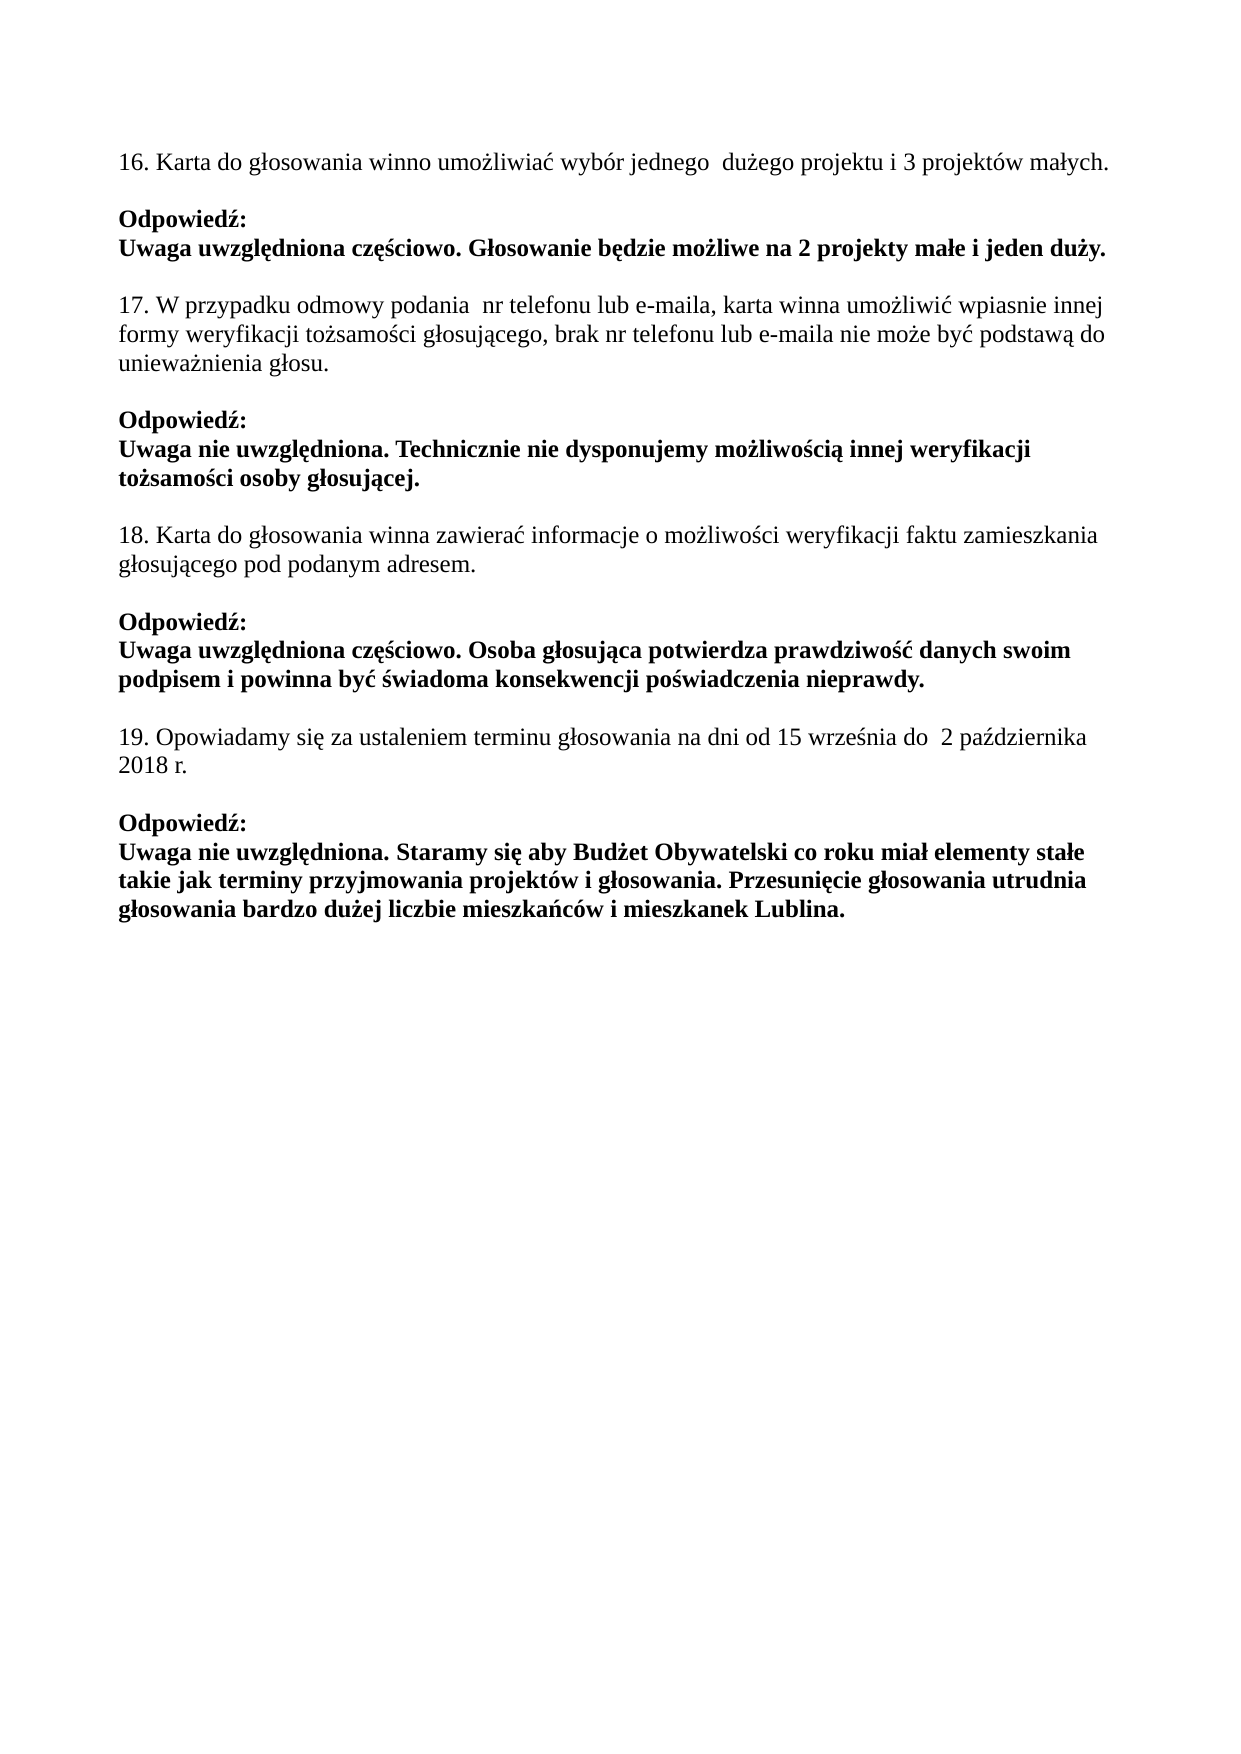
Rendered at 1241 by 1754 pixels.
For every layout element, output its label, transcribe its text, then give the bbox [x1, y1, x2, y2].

text Uwaga nie uwzględniona. Technicznie nie dysponujemy możliwością innej weryfikacji tożsamości osoby głosującej. [118, 434, 1122, 492]
text Uwaga uwzględniona częściowo. Głosowanie będzie możliwe na 2 projekty małe i jeden duży. [118, 233, 1122, 262]
text Odpowiedź: [118, 808, 1122, 837]
text Uwaga uwzględniona częściowo. Osoba głosująca potwierdza prawdziwość danych swoim podpisem i powinna być świadoma konsekwencji poświadczenia nieprawdy. [118, 636, 1122, 693]
text 17. W przypadku odmowy podania nr telefonu lub e-maila, karta winna umożliwić wpiasnie innej formy weryfikacji tożsamości głosującego, brak nr telefonu lub e-maila nie może być podstawą do unieważnienia głosu. [118, 291, 1122, 377]
text Uwaga nie uwzględniona. Staramy się aby Budżet Obywatelski co roku miał elementy stałe takie jak terminy przyjmowania projektów i głosowania. Przesunięcie głosowania utrudnia głosowania bardzo dużej liczbie mieszkańców i mieszkanek Lublina. [118, 837, 1122, 923]
text 16. Karta do głosowania winno umożliwiać wybór jednego dużego projektu i 3 projektów małych. [118, 147, 1122, 176]
text Odpowiedź: [118, 406, 1122, 434]
text 19. Opowiadamy się za ustaleniem terminu głosowania na dni od 15 września do 2 października 2018 r. [118, 722, 1122, 779]
text Odpowiedź: [118, 607, 1122, 636]
text Odpowiedź: [118, 204, 1122, 233]
text 18. Karta do głosowania winna zawierać informacje o możliwości weryfikacji faktu zamieszkania głosującego pod podanym adresem. [118, 521, 1122, 578]
